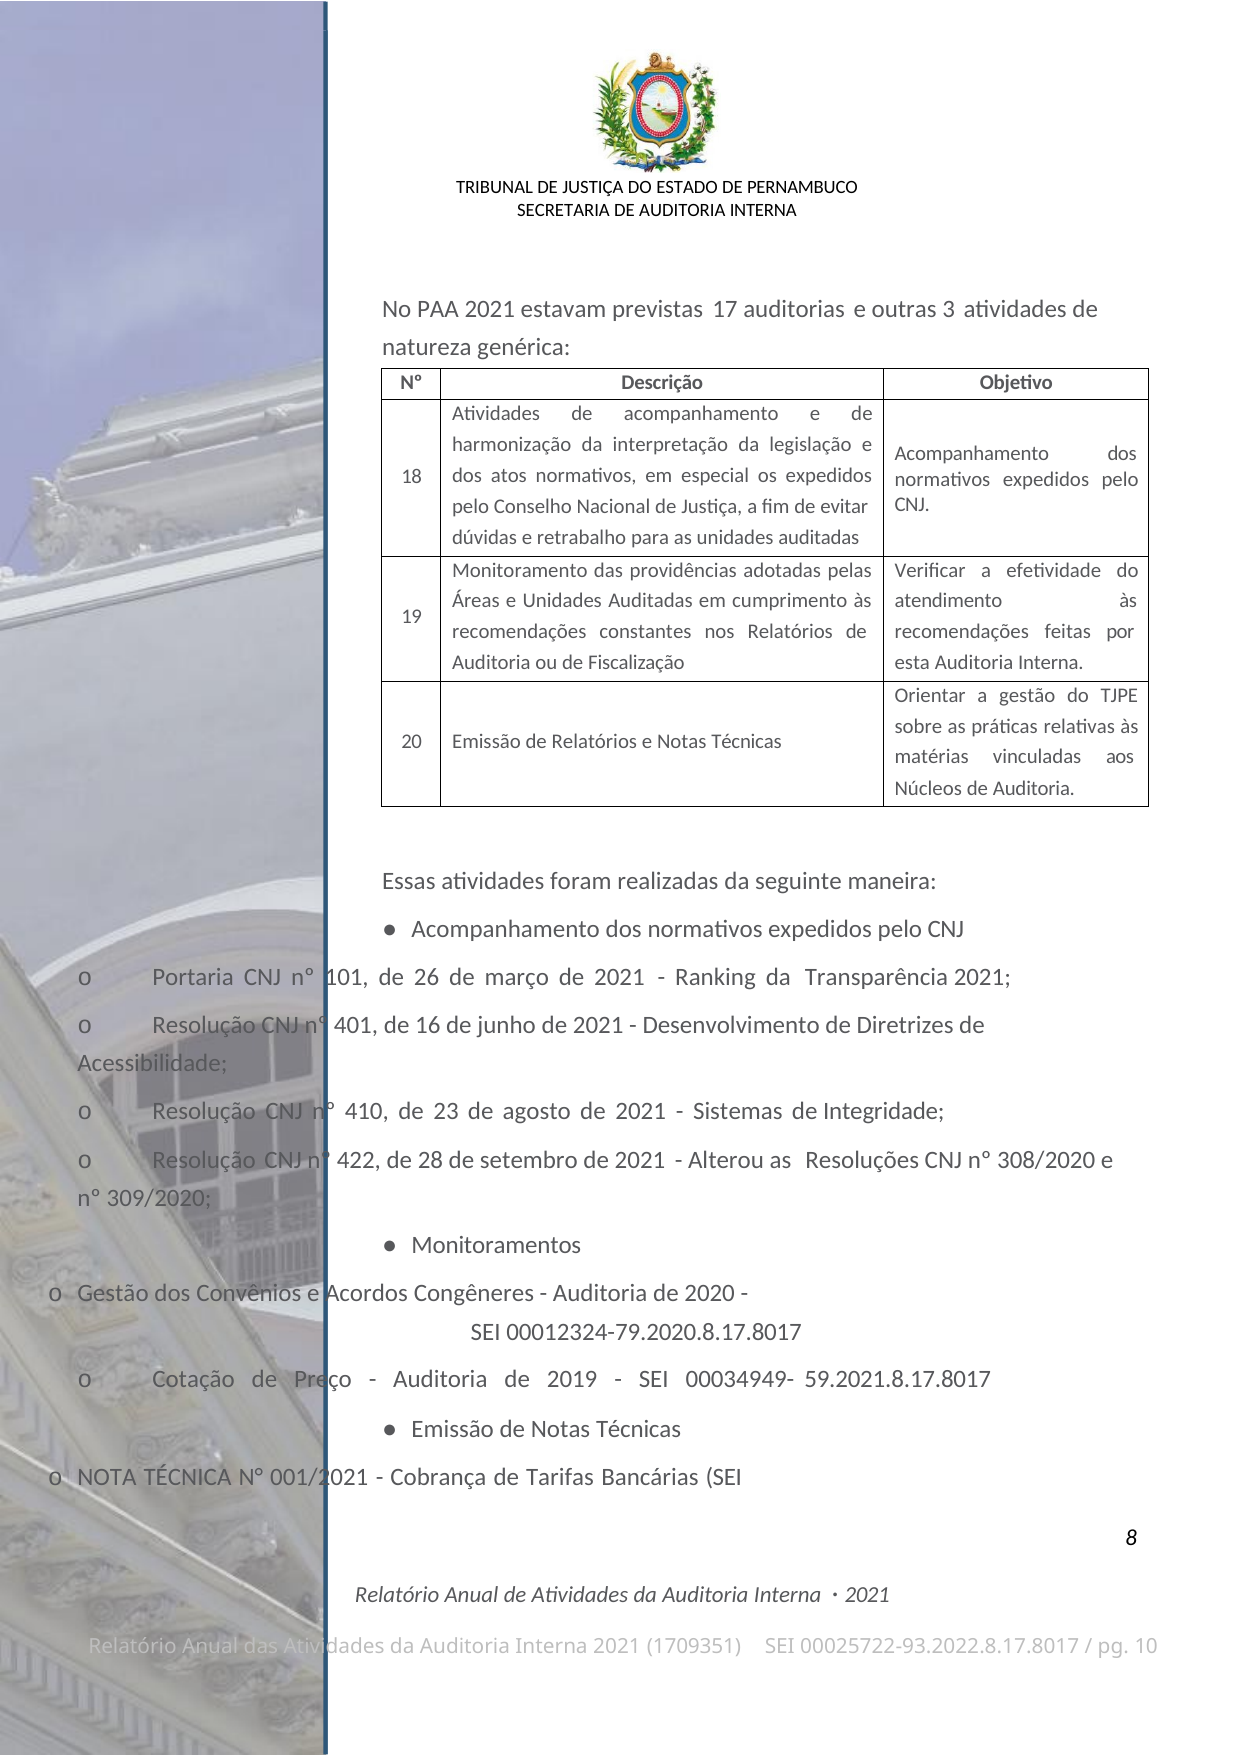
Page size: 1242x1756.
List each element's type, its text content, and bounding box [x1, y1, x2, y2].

table_cell Acompanhamento dos normativos expedidos pelo CNJ. [884, 400, 1148, 556]
text Relatório Anual de Atividades da Auditoria Interna · 2021 [328, 1580, 1138, 1608]
text Essas atividades foram realizadas da seguinte maneira: [382, 865, 1164, 895]
list Resolução CNJ nº 422, de 28 de setembro de 2021 - Alterou as Resoluções CNJ nº 308/2020 e nº 309/2020; [328, 1144, 1140, 1213]
list NOTA TÉCNICA N° 001/2021 - Cobrança de Tarifas Bancárias (SEI [328, 1461, 1164, 1493]
table_cell 18 [382, 400, 440, 556]
table_cell Verificar a efetividade do atendimento às recomendações feitas por esta Auditoria Interna. [884, 557, 1148, 681]
table_header Descrição [441, 369, 883, 399]
list Monitoramentos [382, 1229, 1164, 1260]
list Gestão dos Convênios e Acordos Congêneres - Auditoria de 2020 - [328, 1278, 1164, 1309]
table_header Objetivo [884, 369, 1148, 399]
text SEI 00012324-79.2020.8.17.8017 [470, 1316, 1164, 1346]
table_cell Atividades de acompanhamento e de harmonização da interpretação da legislação e dos atos normativos, em especial os expedidos pelo Conselho Nacional de Justiça, a fim de evitar dúvidas e retrabalho para as unidades auditadas [441, 400, 883, 556]
list Resolução CNJ nº 401, de 16 de junho de 2021 - Desenvolvimento de Diretrizes de Acessibilidade; [328, 1010, 1140, 1078]
list Resolução CNJ nº 410, de 23 de agosto de 2021 - Sistemas de Integridade; [328, 1095, 1140, 1127]
table_cell Emissão de Relatórios e Notas Técnicas [441, 682, 883, 806]
list Emissão de Notas Técnicas [382, 1413, 1164, 1443]
text 8 [328, 1523, 1140, 1551]
list Portaria CNJ nº 101, de 26 de março de 2021 - Ranking da Transparência 2021; [328, 961, 1140, 992]
list Acompanhamento dos normativos expedidos pelo CNJ [382, 913, 1164, 943]
text No PAA 2021 estavam previstas 17 auditorias e outras 3 atividades de natureza genérica: [382, 293, 1164, 361]
table_cell Monitoramento das providências adotadas pelas Áreas e Unidades Auditadas em cumprimento às recomendações constantes nos Relatórios de Auditoria ou de Fiscalização [441, 557, 883, 681]
list Cotação de Preço - Auditoria de 2019 - SEI 00034949- 59.2021.8.17.8017 [328, 1363, 1140, 1395]
text Relatório Anual das Atividades da Auditoria Interna 2021 (1709351) SEI 00025722-93.2022.8.17.8017 / pg. 10 [328, 1631, 1164, 1659]
table_cell Orientar a gestão do TJPE sobre as práticas relativas às matérias vinculadas aos Núcleos de Auditoria. [884, 682, 1148, 806]
table_cell 20 [382, 682, 440, 806]
table_cell 19 [382, 557, 440, 681]
table_header Nº [382, 369, 440, 399]
